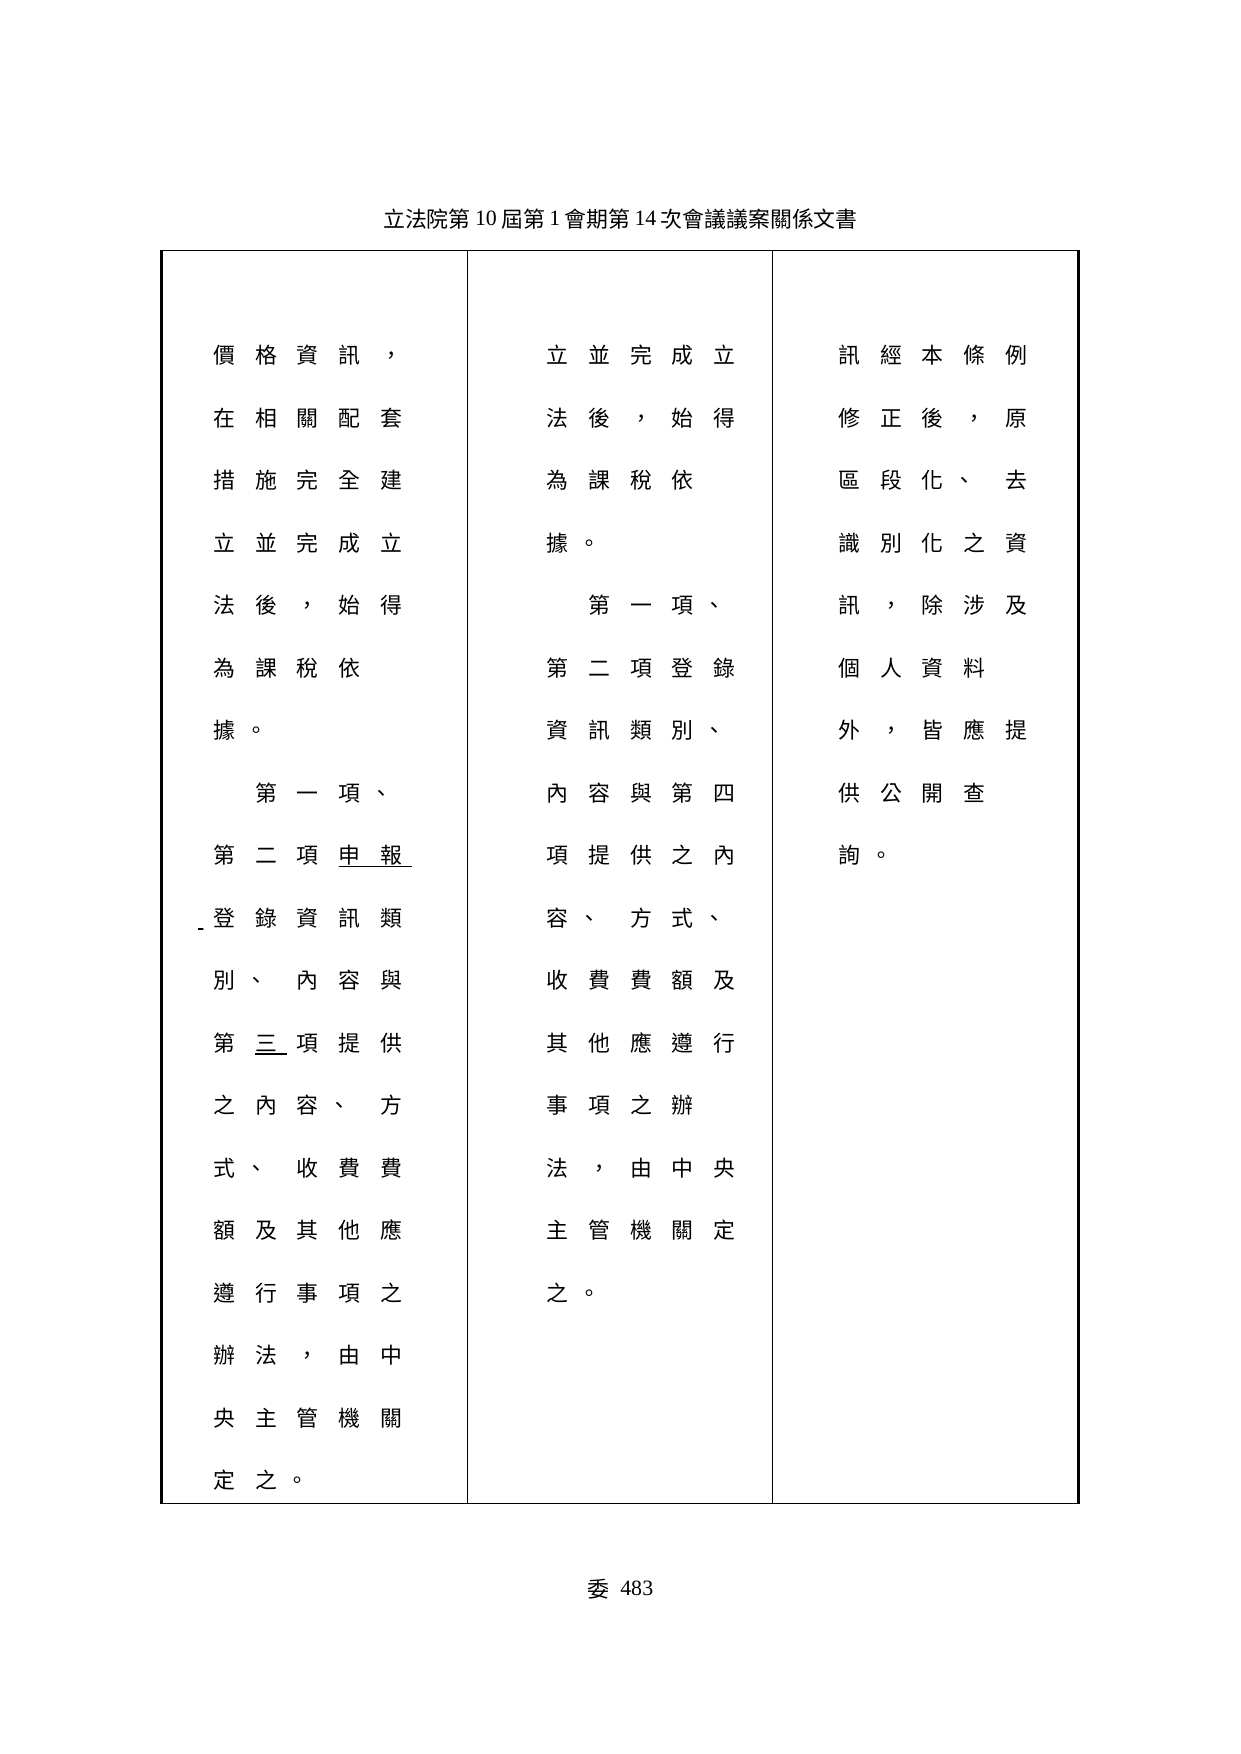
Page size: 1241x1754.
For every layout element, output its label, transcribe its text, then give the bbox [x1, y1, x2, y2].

table_cell 價格資訊，在相關配套措施完全建立並完成立法後，始得為課稅依據。 第一項、第二項申報登錄資訊類別、內容與第三項提供之內容、方式、收費費額及其他應遵行事項之辦法，由中央主管機關定之。 [163, 251, 467, 1503]
table_cell 立並完成立法後，始得為課稅依據。 第一項、第二項登錄資訊類別、內容與第四項提供之內容、方式、收費費額及其他應遵行事項之辦法，由中央主管機關定之。 [468, 251, 772, 1503]
table_cell 訊經本條例修正後，原區段化、去識別化之資訊，除涉及個人資料外，皆應提供公開查詢。 [773, 251, 1077, 1503]
